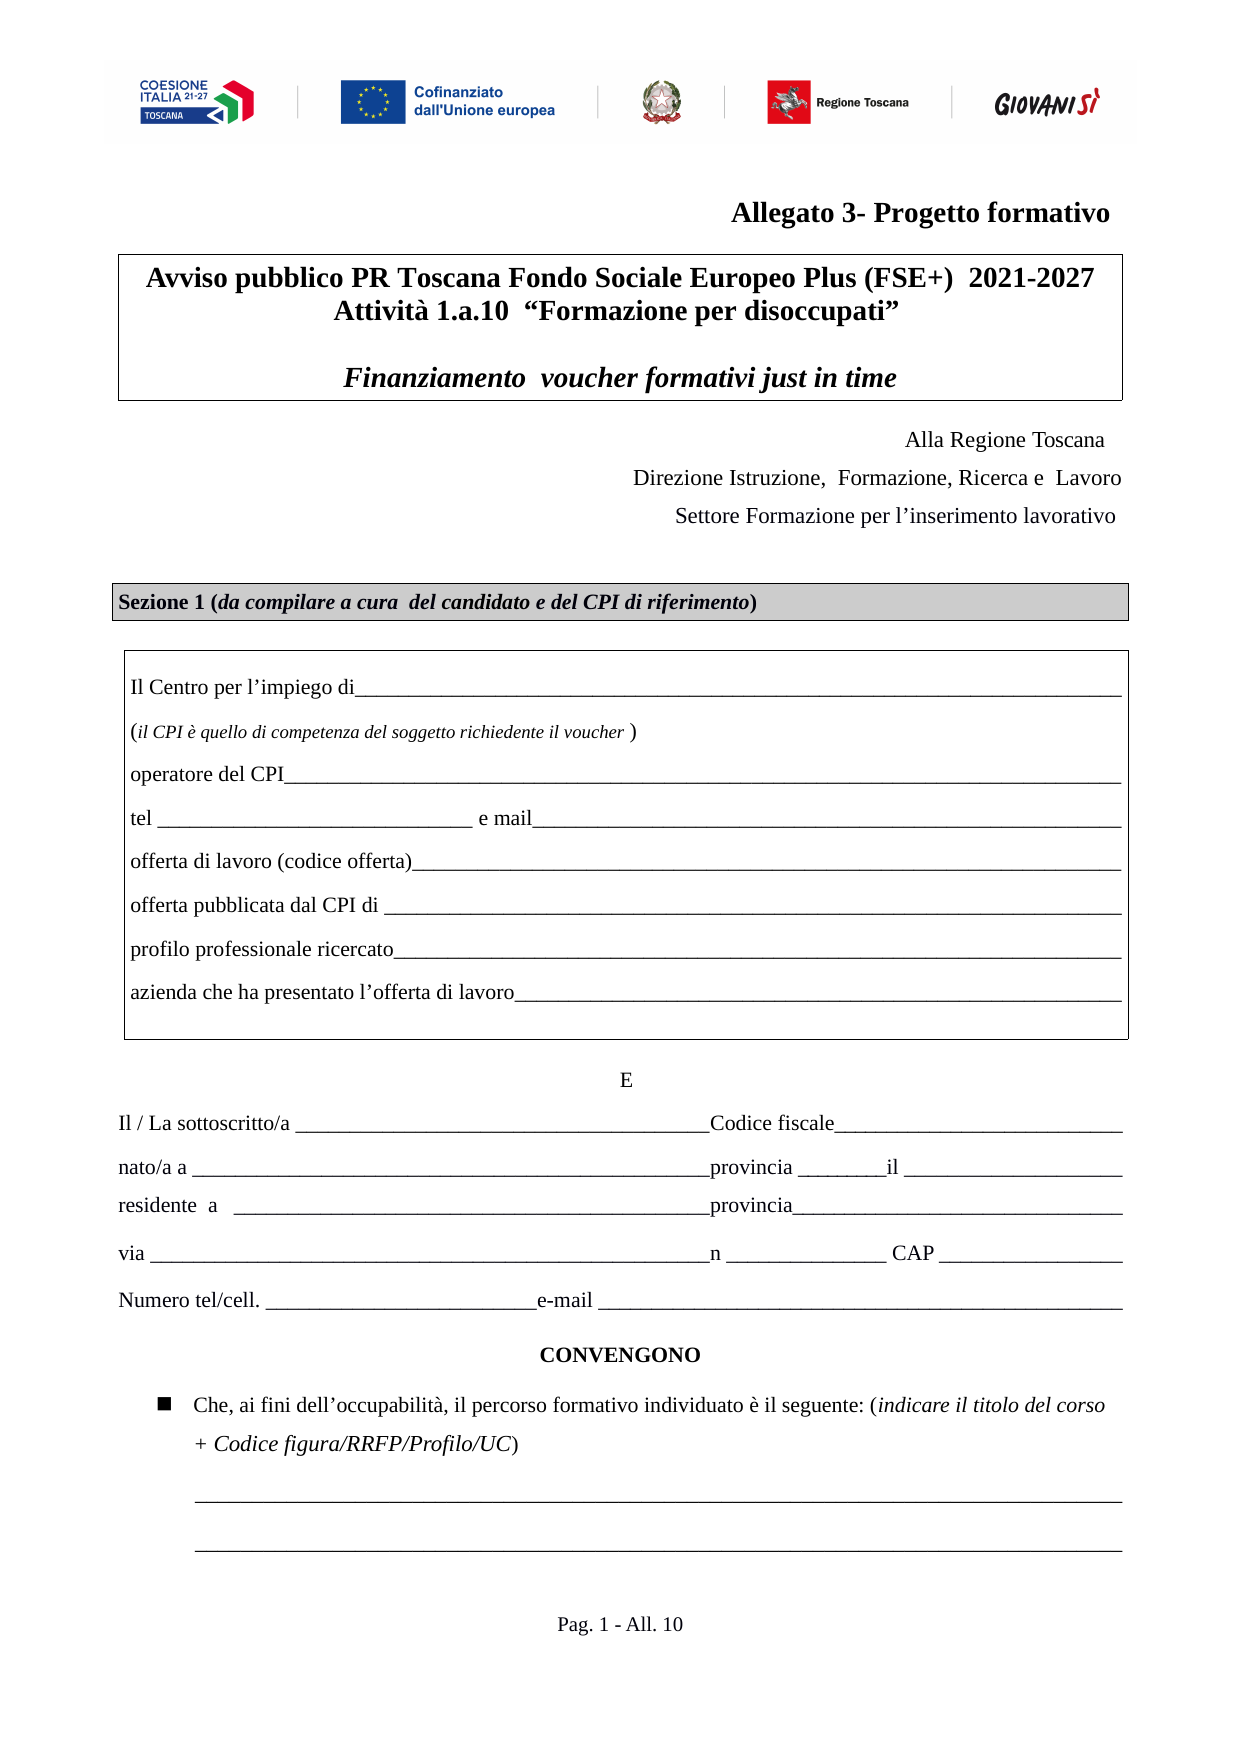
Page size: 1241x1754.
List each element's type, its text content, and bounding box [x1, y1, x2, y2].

text azienda che ha presentato l’offerta di lavoro [125, 973, 1128, 1039]
text residente a provincia [118, 1192, 1122, 1218]
text tel e mail [125, 799, 1128, 830]
text CONVENGONO [118, 1342, 1122, 1368]
text via n CAP [118, 1240, 1122, 1265]
text Direzione Istruzione, Formazione, Ricerca e Lavoro [372, 464, 1122, 491]
picture [103, 60, 1137, 144]
text operatore del CPI [125, 755, 1128, 787]
subtitle Sezione 1 (da compilare a cura del candidato e del CPI di riferimento) [113, 584, 1128, 620]
table_header Avviso pubblico PR Toscana Fondo Sociale Europeo Plus (FSE+) 2021-2027 Attività 1.a.10 “Formazione per disoccupati” Finanziamento voucher formativi just in time [119, 255, 1122, 400]
text Il / La sottoscritto/a Codice fiscale [118, 1110, 1122, 1136]
text Numero tel/cell. e-mail [118, 1287, 1122, 1312]
text Allegato 3- Progetto formativo [124, 202, 1110, 228]
list Che, ai fini dell’occupabilità, il percorso formativo individuato è il seguente: (indicare il titolo del corso + Codice figura/RRFP/Profilo/UC) [156, 1392, 1122, 1457]
text (il CPI è quello di competenza del soggetto richiedente il voucher ) [125, 712, 1128, 743]
text offerta di lavoro (codice offerta) [125, 842, 1128, 874]
text nato/a a provincia il [118, 1154, 1122, 1179]
text offerta pubblicata dal CPI di [125, 886, 1128, 917]
text Il Centro per l’impiego di [125, 651, 1128, 699]
text Settore Formazione per l’inserimento lavorativo [130, 502, 1122, 529]
text Alla Regione Toscana [124, 426, 1110, 452]
text profilo professionale ricercato [125, 929, 1128, 961]
text E [130, 1067, 1122, 1092]
